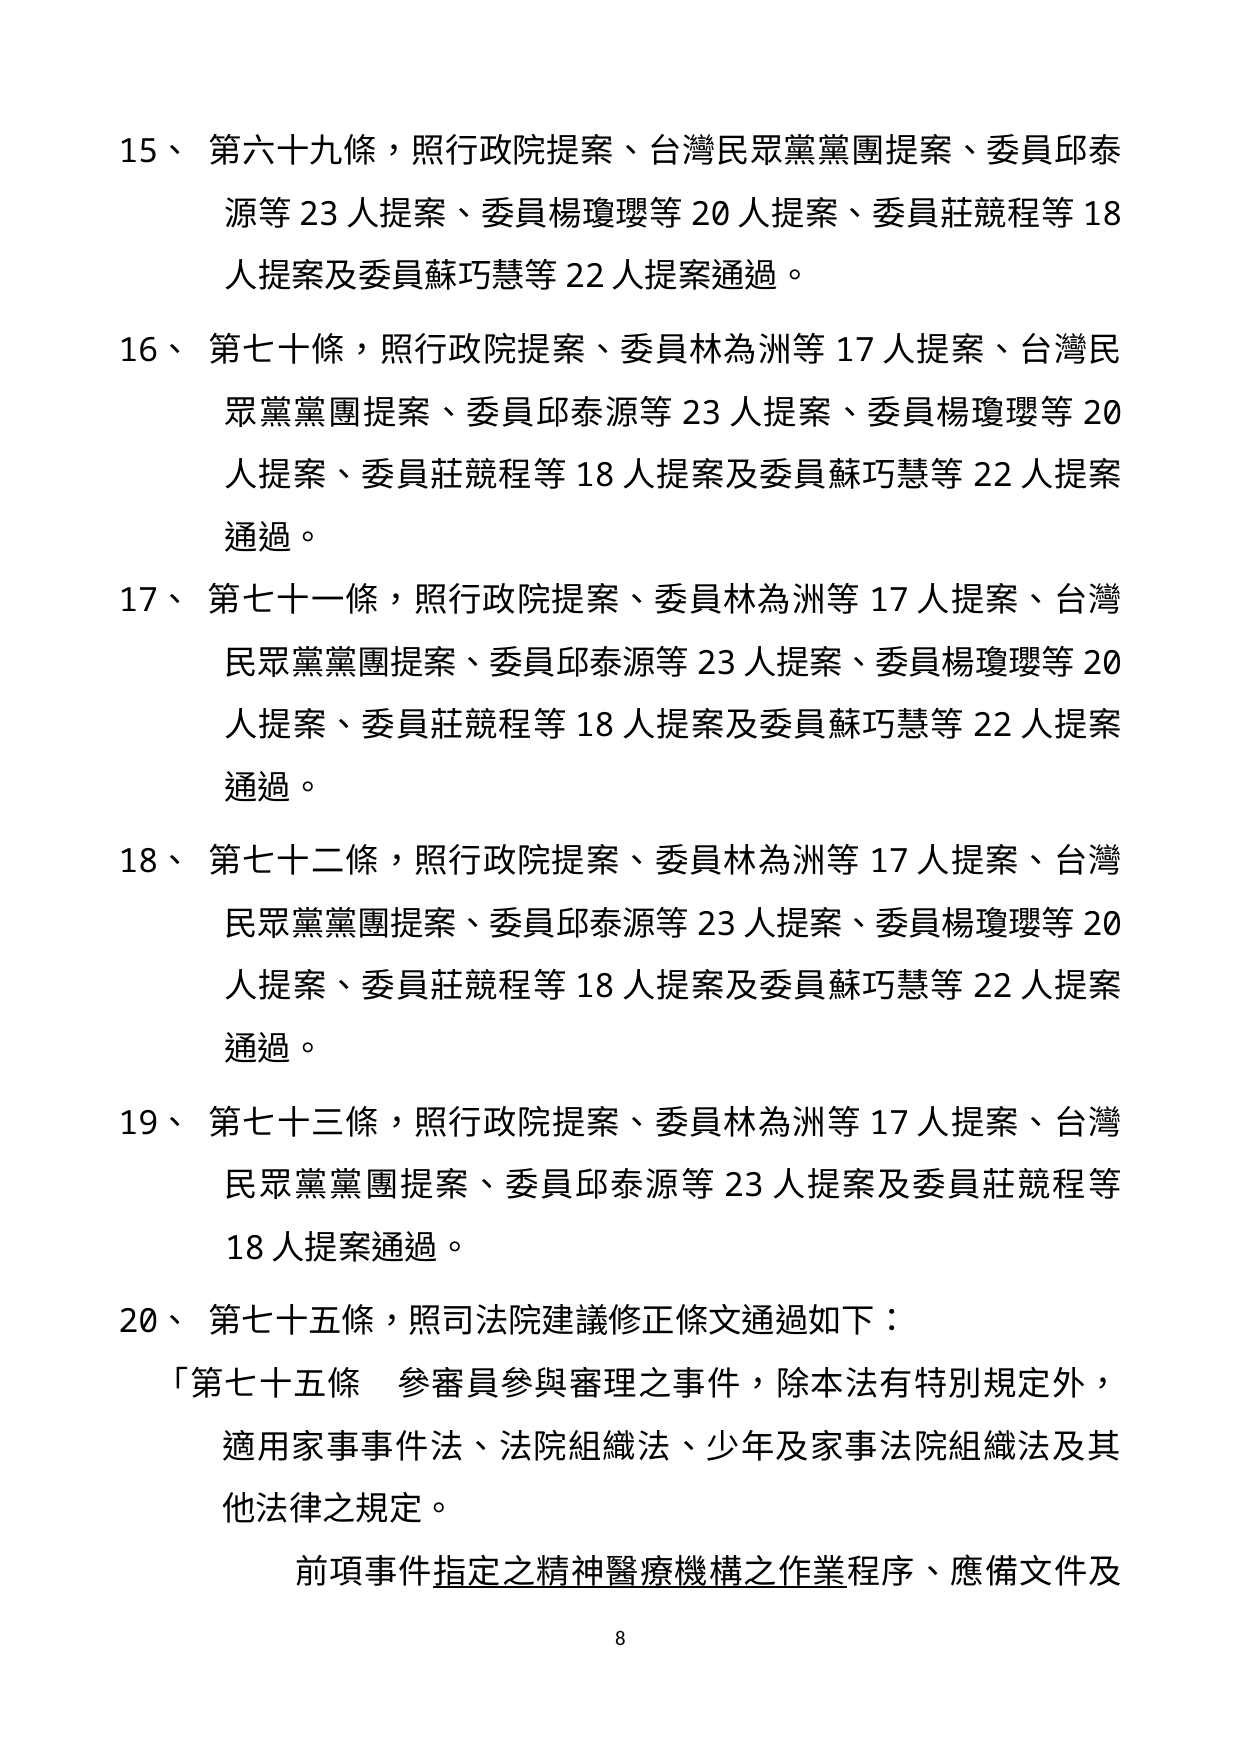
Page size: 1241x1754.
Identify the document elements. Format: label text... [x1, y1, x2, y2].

text 「第七十五條 參審員參與審理之事件，除本法有特別規定外，適用家事事件法、法院組織法、少年及家事法院組織法及其他法律之規定。 [156, 1339, 1122, 1527]
text 前項事件指定之精神醫療機構之作業程序、應備文件及 [222, 1527, 1122, 1589]
subtitle 第七十條，照行政院提案、委員林為洲等17人提案、台灣民眾黨黨團提案、委員邱泰源等23人提案、委員楊瓊瓔等20人提案、委員莊競程等18人提案及委員蘇巧慧等22人提案通過。 [118, 306, 1122, 556]
subtitle 第七十二條，照行政院提案、委員林為洲等17人提案、台灣民眾黨黨團提案、委員邱泰源等23人提案、委員楊瓊瓔等20人提案、委員莊競程等18人提案及委員蘇巧慧等22人提案通過。 [118, 817, 1122, 1067]
subtitle 第七十三條，照行政院提案、委員林為洲等17人提案、台灣民眾黨黨團提案、委員邱泰源等23人提案及委員莊競程等18人提案通過。 [118, 1078, 1122, 1266]
subtitle 第六十九條，照行政院提案、台灣民眾黨黨團提案、委員邱泰源等23人提案、委員楊瓊瓔等20人提案、委員莊競程等18人提案及委員蘇巧慧等22人提案通過。 [118, 107, 1122, 294]
subtitle 第七十一條，照行政院提案、委員林為洲等17人提案、台灣民眾黨黨團提案、委員邱泰源等23人提案、委員楊瓊瓔等20人提案、委員莊競程等18人提案及委員蘇巧慧等22人提案通過。 [118, 556, 1122, 806]
subtitle 第七十五條，照司法院建議修正條文通過如下： [118, 1277, 1122, 1339]
